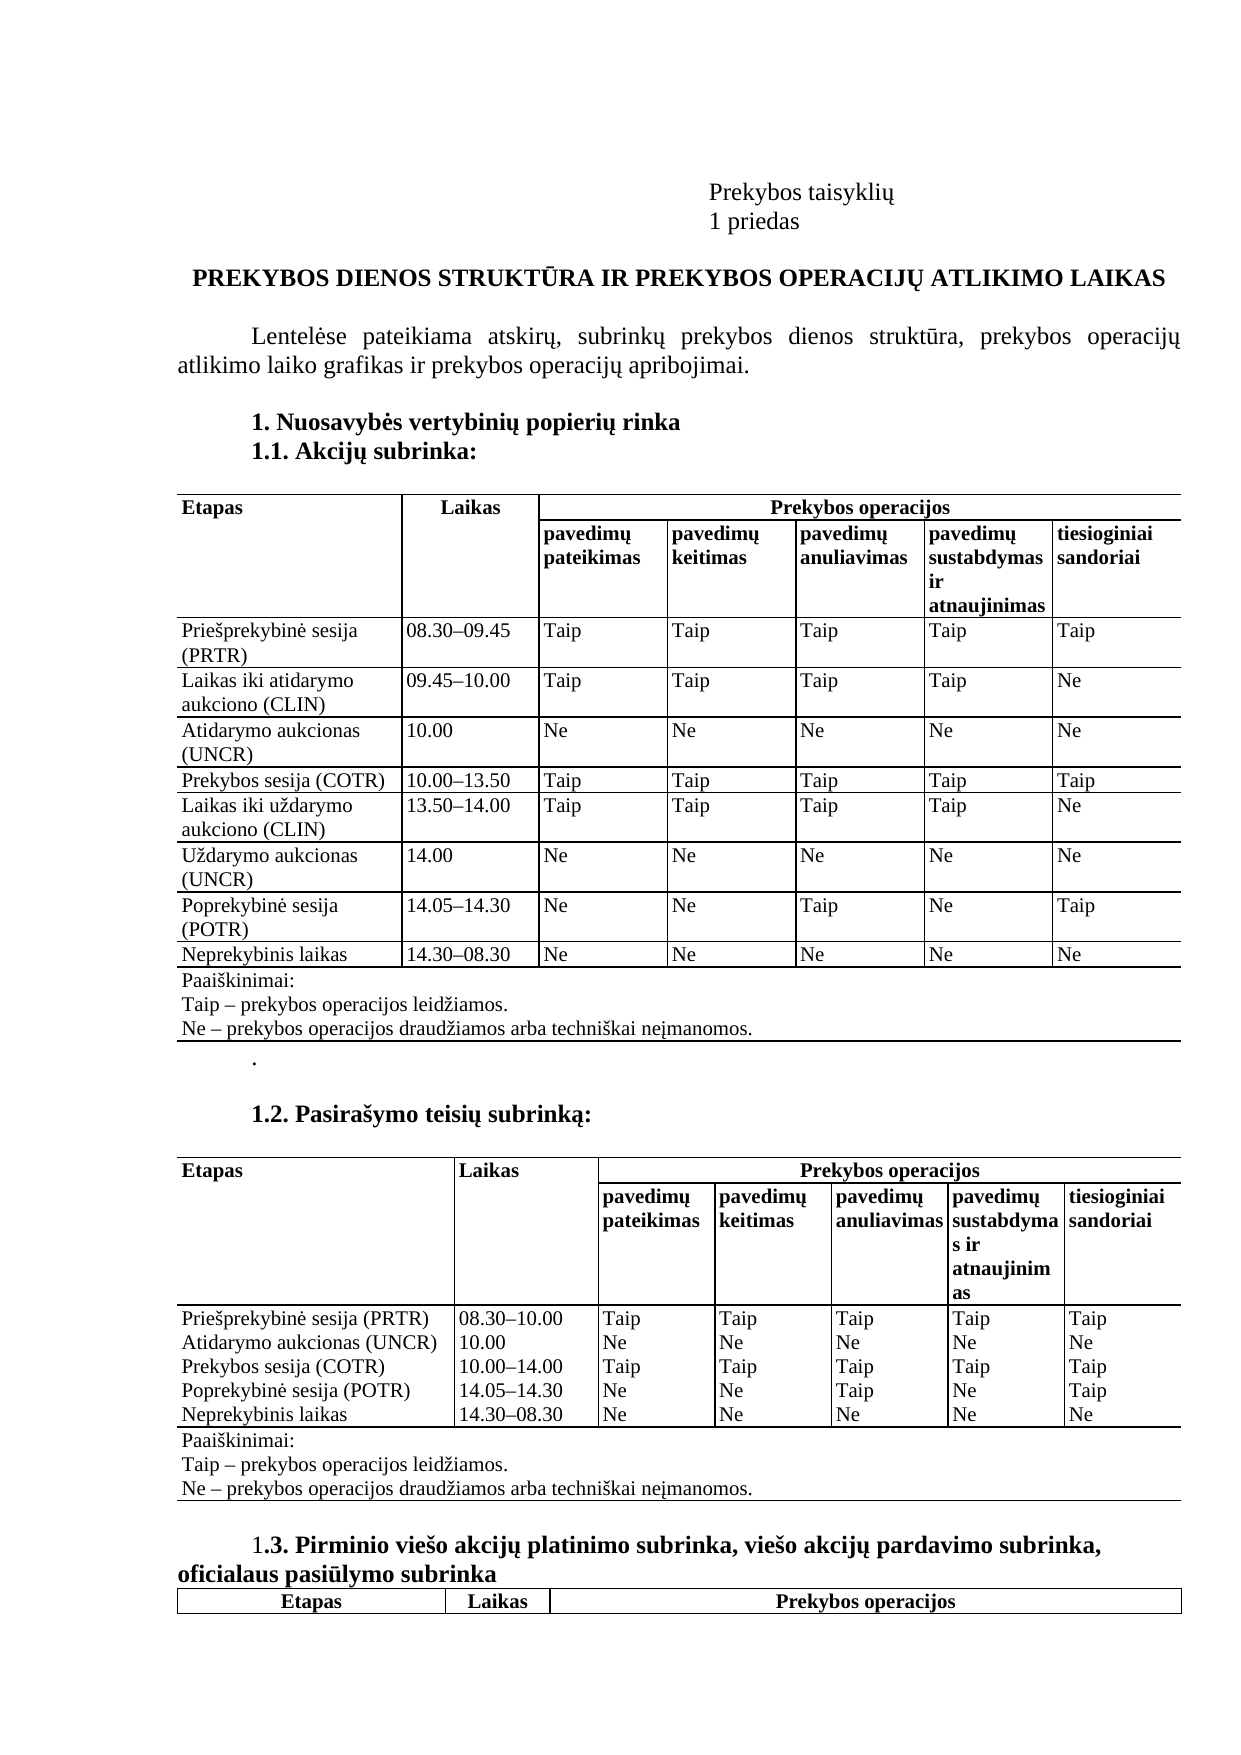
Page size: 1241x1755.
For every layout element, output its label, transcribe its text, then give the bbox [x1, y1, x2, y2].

table_cell Taip [540, 668, 667, 716]
text Prekybos taisyklių [177, 177, 1181, 206]
table_cell Taip [1060, 1354, 1064, 1378]
table_cell Taip [1065, 1378, 1069, 1402]
table_cell Taip [668, 618, 795, 667]
table_header Etapas [177, 1158, 454, 1304]
table_cell Taip [1177, 1354, 1181, 1378]
table_cell Ne [1065, 1330, 1069, 1354]
table_cell Taip [832, 1306, 836, 1330]
table_cell pavedimų keitimas [716, 1184, 831, 1304]
table_cell Ne [797, 718, 924, 766]
table_cell Ne [925, 718, 1052, 766]
table_cell 14.05–14.30 [403, 893, 538, 941]
table_header Etapas [178, 1589, 445, 1613]
table_cell pavedimų keitimas [668, 521, 795, 617]
table_cell 13.50–14.00 [403, 793, 538, 841]
table_cell Taip [832, 1378, 836, 1402]
table_cell Ne [1053, 718, 1181, 766]
table_cell Ne [663, 942, 667, 966]
table_cell Taip [1065, 1354, 1069, 1378]
table_cell 09.45–10.00 [403, 668, 538, 716]
table_cell Ne [925, 843, 1052, 891]
table_cell Ne [827, 1330, 831, 1354]
table_cell Ne [1053, 668, 1181, 716]
table_cell 10.00 [403, 718, 538, 766]
table_cell Taip [1177, 1378, 1181, 1402]
table_header Laikas [455, 1158, 598, 1304]
table_cell Taip [827, 1354, 831, 1378]
table_cell Taip [668, 668, 795, 716]
table_cell Ne [668, 718, 795, 766]
table_cell Ne [797, 843, 924, 891]
table_cell 08.30–09.45 [403, 618, 538, 667]
table_cell Ne [1053, 793, 1181, 841]
table_cell Ne [1053, 843, 1181, 891]
table_cell 14.00 [403, 843, 538, 891]
table_cell Ne [1060, 1378, 1064, 1402]
table_cell Ne [668, 843, 795, 891]
table_cell Ne [1177, 1330, 1181, 1354]
table_cell pavedimų pateikimas [540, 521, 667, 617]
table_cell Taip [797, 668, 924, 716]
table_cell Ne [540, 843, 667, 891]
table_cell Ne [1060, 1402, 1064, 1426]
table_cell Taip [1053, 893, 1181, 941]
table_cell Taip [1048, 768, 1052, 792]
table_cell pavedimų pateikimas [599, 1184, 714, 1304]
table_cell Taip [540, 793, 667, 841]
table_cell Ne [668, 942, 672, 966]
table_header Laikas [446, 1589, 549, 1613]
table_cell Ne [1177, 942, 1181, 966]
table_cell Taip [663, 768, 667, 792]
table_cell Ne [920, 942, 924, 966]
table_cell Taip [1060, 1306, 1064, 1330]
table_cell Taip [925, 793, 1052, 841]
text PREKYBOS DIENOS STRUKTŪRA IR PREKYBOS OPERACIJŲ ATLIKIMO LAIKAS [177, 263, 1181, 292]
table_cell Taip [1053, 768, 1057, 792]
table_cell Ne [832, 1330, 836, 1354]
table_cell Ne [827, 1378, 831, 1402]
table_cell pavedimų anuliavimas [797, 521, 924, 617]
table_cell Taip [925, 618, 1052, 667]
table_cell Taip [925, 668, 1052, 716]
table_cell Ne [1053, 942, 1057, 966]
table_cell Taip [668, 768, 672, 792]
table_cell Taip [540, 618, 667, 667]
table_cell Ne [827, 1402, 831, 1426]
table_header Etapas [177, 495, 401, 617]
table_cell Taip [920, 768, 924, 792]
table_cell Taip [668, 793, 795, 841]
table_cell pavedimų anuliavimas [832, 1184, 947, 1304]
table_cell tiesioginiai sandoriai [1065, 1184, 1181, 1304]
text 1. Nuosavybės vertybinių popierių rinka [177, 407, 1181, 436]
table_cell Ne [925, 893, 1052, 941]
table_cell Taip [797, 893, 924, 941]
text 1 priedas [177, 206, 1181, 235]
table_cell Ne [540, 718, 667, 766]
table_cell Taip [1177, 768, 1181, 792]
text 1.1. Akcijų subrinka: [177, 436, 1181, 465]
table_cell Taip [1177, 1306, 1181, 1330]
text Lentelėse pateikiama atskirų, subrinkų prekybos dienos struktūra, prekybos operacijų atlikimo laiko grafikas ir prekybos operacijų apribojimai. [177, 321, 1181, 378]
table_cell Ne [668, 893, 795, 941]
table_cell Ne [1048, 942, 1052, 966]
text 1.2. Pasirašymo teisių subrinką: [177, 1099, 1181, 1128]
table_cell Ne [1060, 1330, 1064, 1354]
table_cell Taip [1065, 1306, 1069, 1330]
table_cell Ne [1065, 1402, 1069, 1426]
table_cell tiesioginiai sandoriai [1053, 521, 1181, 617]
table_cell Taip [797, 618, 924, 667]
table_cell Taip [832, 1354, 836, 1378]
table_header Laikas [403, 495, 538, 617]
text 1.3. Pirminio viešo akcijų platinimo subrinka, viešo akcijų pardavimo subrinka, oficialaus pasiūlymo subrinka [177, 1530, 1181, 1587]
table_cell Taip [827, 1306, 831, 1330]
table_header Prekybos operacijos [551, 1589, 1181, 1613]
table_cell Ne [832, 1402, 836, 1426]
table_cell Taip [1053, 618, 1181, 667]
table_cell Taip [797, 793, 924, 841]
table_cell Ne [1177, 1402, 1181, 1426]
table_cell Ne [540, 893, 667, 941]
text . [177, 1042, 1181, 1070]
